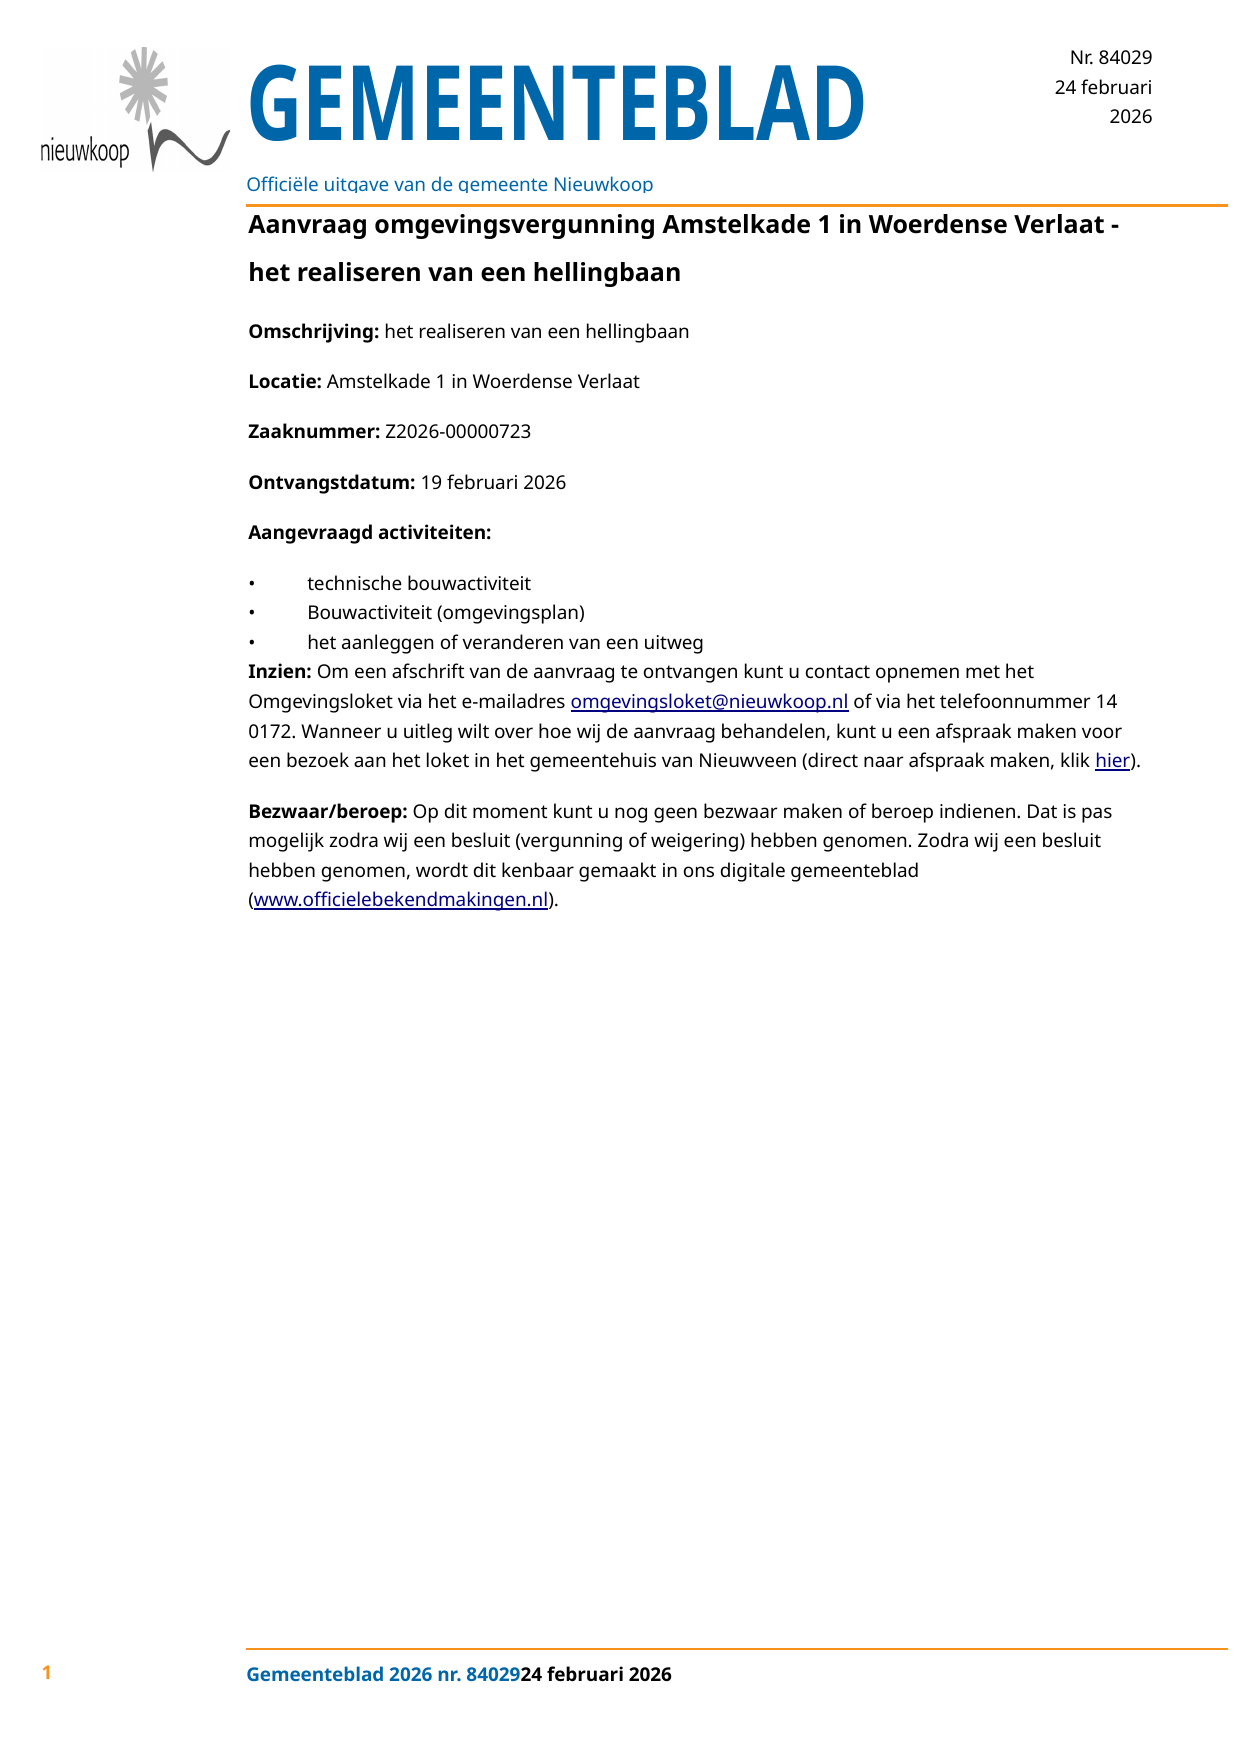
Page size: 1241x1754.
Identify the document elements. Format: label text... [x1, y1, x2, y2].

text Aangevraagd activiteiten: [248, 519, 1152, 545]
text Zaaknummer: Z2026-00000723 [248, 419, 1152, 444]
list het aanleggen of veranderen van een uitweg [248, 629, 1152, 655]
text Inzien: Om een afschrift van de aanvraag te ontvangen kunt u contact opnemen met het Omgevingsloket via het e-mailadres omgevingsloket@nieuwkoop.nl of via het telefoonnummer 14 0172. Wanneer u uitleg wilt over hoe wij de aanvraag behandelen, kunt u een afspraak maken voor een bezoek aan het loket in het gemeentehuis van Nieuwveen (direct naar afspraak maken, klik hier). [248, 659, 1152, 773]
list Bouwactiviteit (omgevingsplan) [248, 599, 1152, 625]
text Ontvangstdatum: 19 februari 2026 [248, 469, 1152, 495]
text Omschrijving: het realiseren van een hellingbaan [248, 318, 1152, 344]
picture [41, 47, 231, 172]
text Locatie: Amstelkade 1 in Woerdense Verlaat [248, 368, 1152, 394]
list technische bouwactiviteit [248, 570, 1152, 596]
text Aanvraag omgevingsvergunning Amstelkade 1 in Woerdense Verlaat - het realiseren van een hellingbaan [248, 207, 1152, 288]
text Bezwaar/beroep: Op dit moment kunt u nog geen bezwaar maken of beroep indienen. Dat is pas mogelijk zodra wij een besluit (vergunning of weigering) hebben genomen. Zodra wij een besluit hebben genomen, wordt dit kenbaar gemaakt in ons digitale gemeenteblad (www.officielebekendmakingen.nl). [248, 798, 1152, 912]
